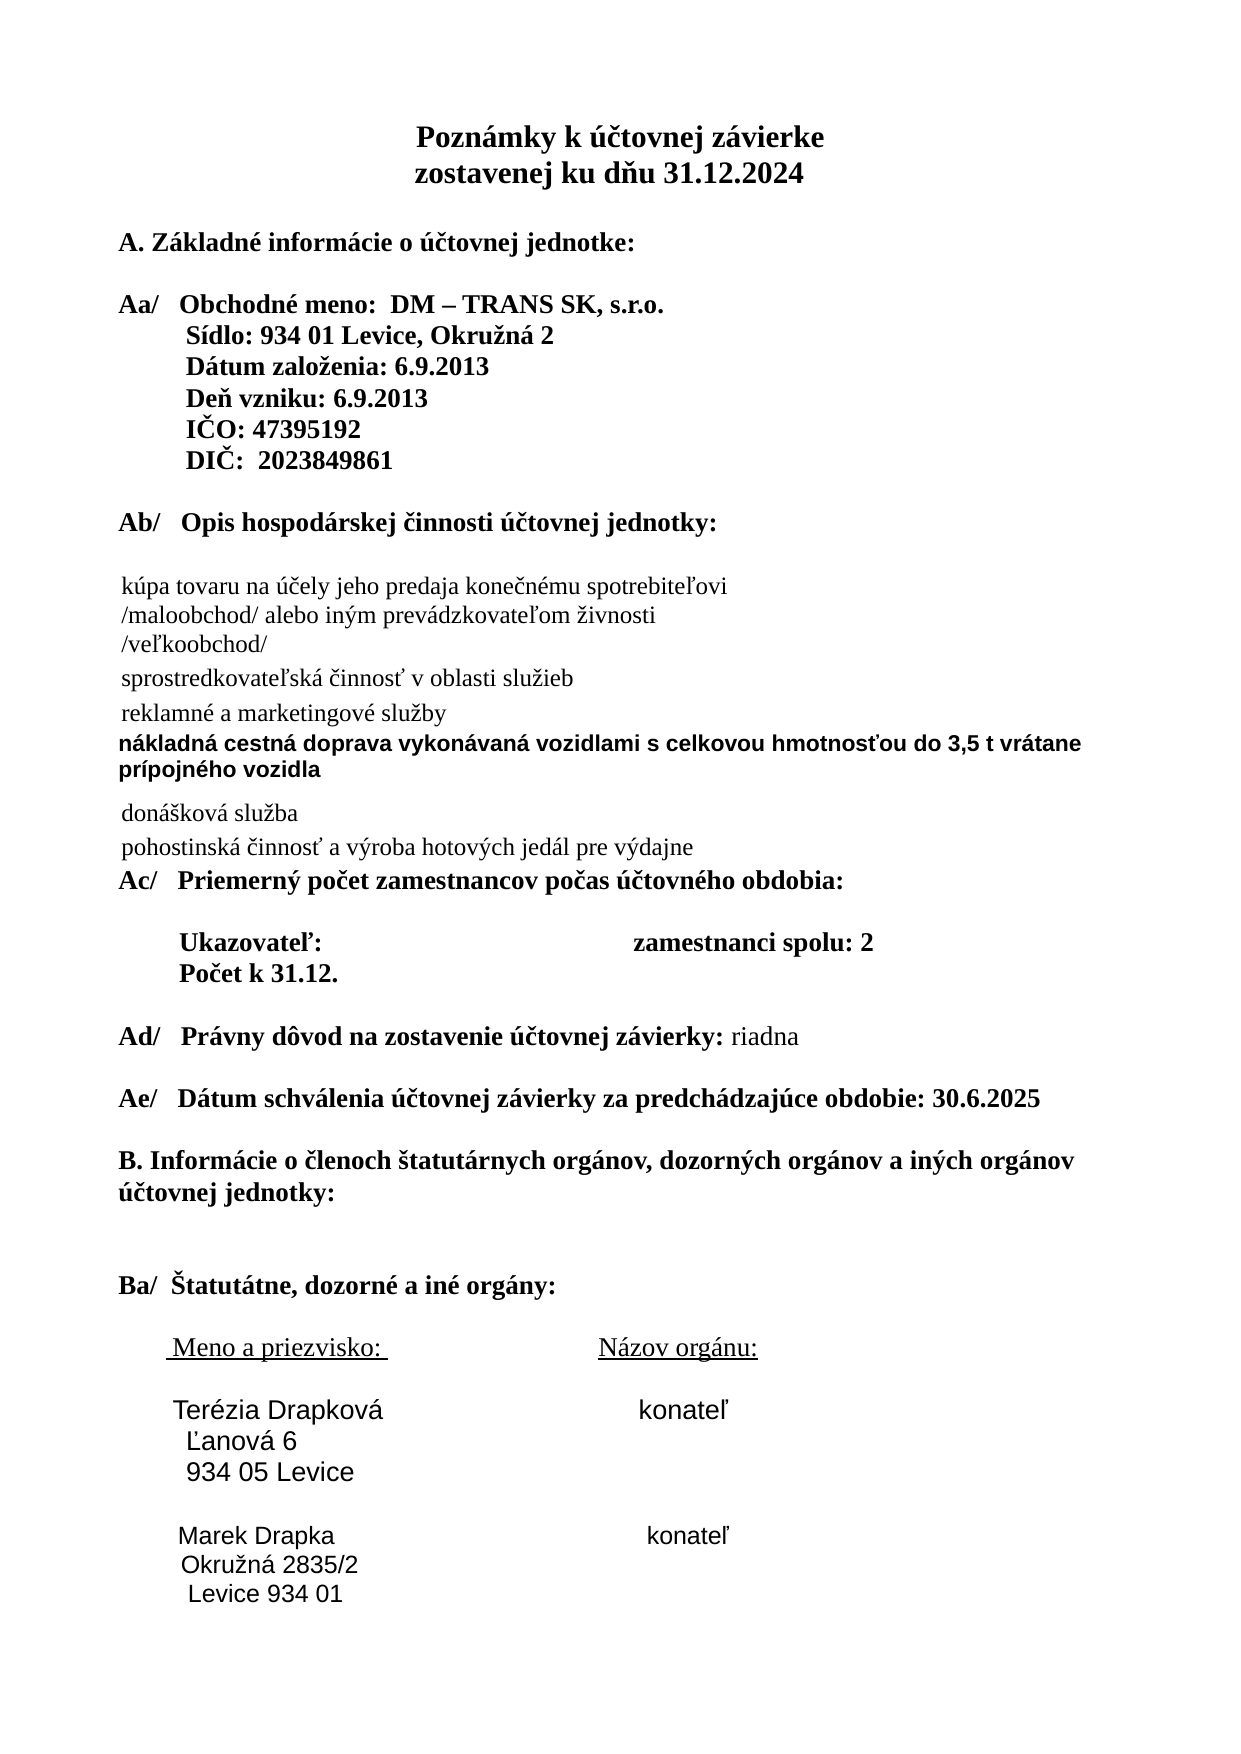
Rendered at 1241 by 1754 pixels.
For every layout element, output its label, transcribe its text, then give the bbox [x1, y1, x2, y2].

table_header [791, 661, 1122, 695]
table_header kúpa tovaru na účely jeho predaja konečnému spotrebiteľovi /maloobchod/ alebo iným prevádzkovateľom živnosti /veľkoobchod/ [118, 569, 791, 661]
text Ab/ Opis hospodárskej činnosti účtovnej jednotky: [118, 506, 1122, 537]
table_header reklamné a marketingové služby [118, 695, 791, 730]
text Sídlo: 934 01 Levice, Okružná 2 [118, 319, 1122, 351]
text A. Základné informácie o účtovnej jednotke: [118, 226, 1122, 257]
text Ae/ Dátum schválenia účtovnej závierky za predchádzajúce obdobie: 30.6.2025 [118, 1082, 1122, 1113]
text Ba/ Štatutátne, dozorné a iné orgány: [118, 1269, 1122, 1300]
text Ac/ Priemerný počet zamestnancov počas účtovného obdobia: [118, 864, 1122, 895]
text Aa/ Obchodné meno: DM – TRANS SK, s.r.o. [118, 288, 1122, 319]
text Deň vzniku: 6.9.2013 [118, 382, 1122, 413]
table_header [791, 795, 1122, 829]
text 934 05 Levice [118, 1456, 1122, 1487]
text Marek Drapka konateľ [118, 1519, 1122, 1550]
text B. Informácie o členoch štatutárnych orgánov, dozorných orgánov a iných orgánov účtovnej jednotky: [118, 1144, 1122, 1207]
table_header [791, 695, 1122, 730]
text Ad/ Právny dôvod na zostavenie účtovnej závierky: riadna [118, 1020, 1122, 1051]
text Terézia Drapková konateľ [118, 1394, 1122, 1425]
text Ukazovateľ: zamestnanci spolu: 2 [118, 926, 1122, 958]
table_header sprostredkovateľská činnosť v oblasti služieb [118, 661, 791, 695]
text Okružná 2835/2 Levice 934 01 [118, 1550, 1122, 1607]
table_header [791, 569, 1122, 661]
text Poznámky k účtovnej závierke [118, 118, 1122, 154]
text DIČ: 2023849861 [118, 444, 1122, 475]
text Meno a priezvisko: Názov orgánu: [118, 1331, 1122, 1362]
text IČO: 47395192 [118, 413, 1122, 444]
text Počet k 31.12. [118, 958, 1122, 989]
text zostavenej ku dňu 31.12.2024 [118, 154, 1122, 190]
text Ľanová 6 [118, 1425, 1122, 1456]
table_header donášková služba [118, 795, 791, 829]
text Dátum založenia: 6.9.2013 [118, 351, 1122, 382]
table_header pohostinská činnosť a výroba hotových jedál pre výdajne [118, 830, 1122, 864]
text nákladná cestná doprava vykonávaná vozidlami s celkovou hmotnosťou do 3,5 t vrátane prípojného vozidla [118, 730, 1122, 782]
